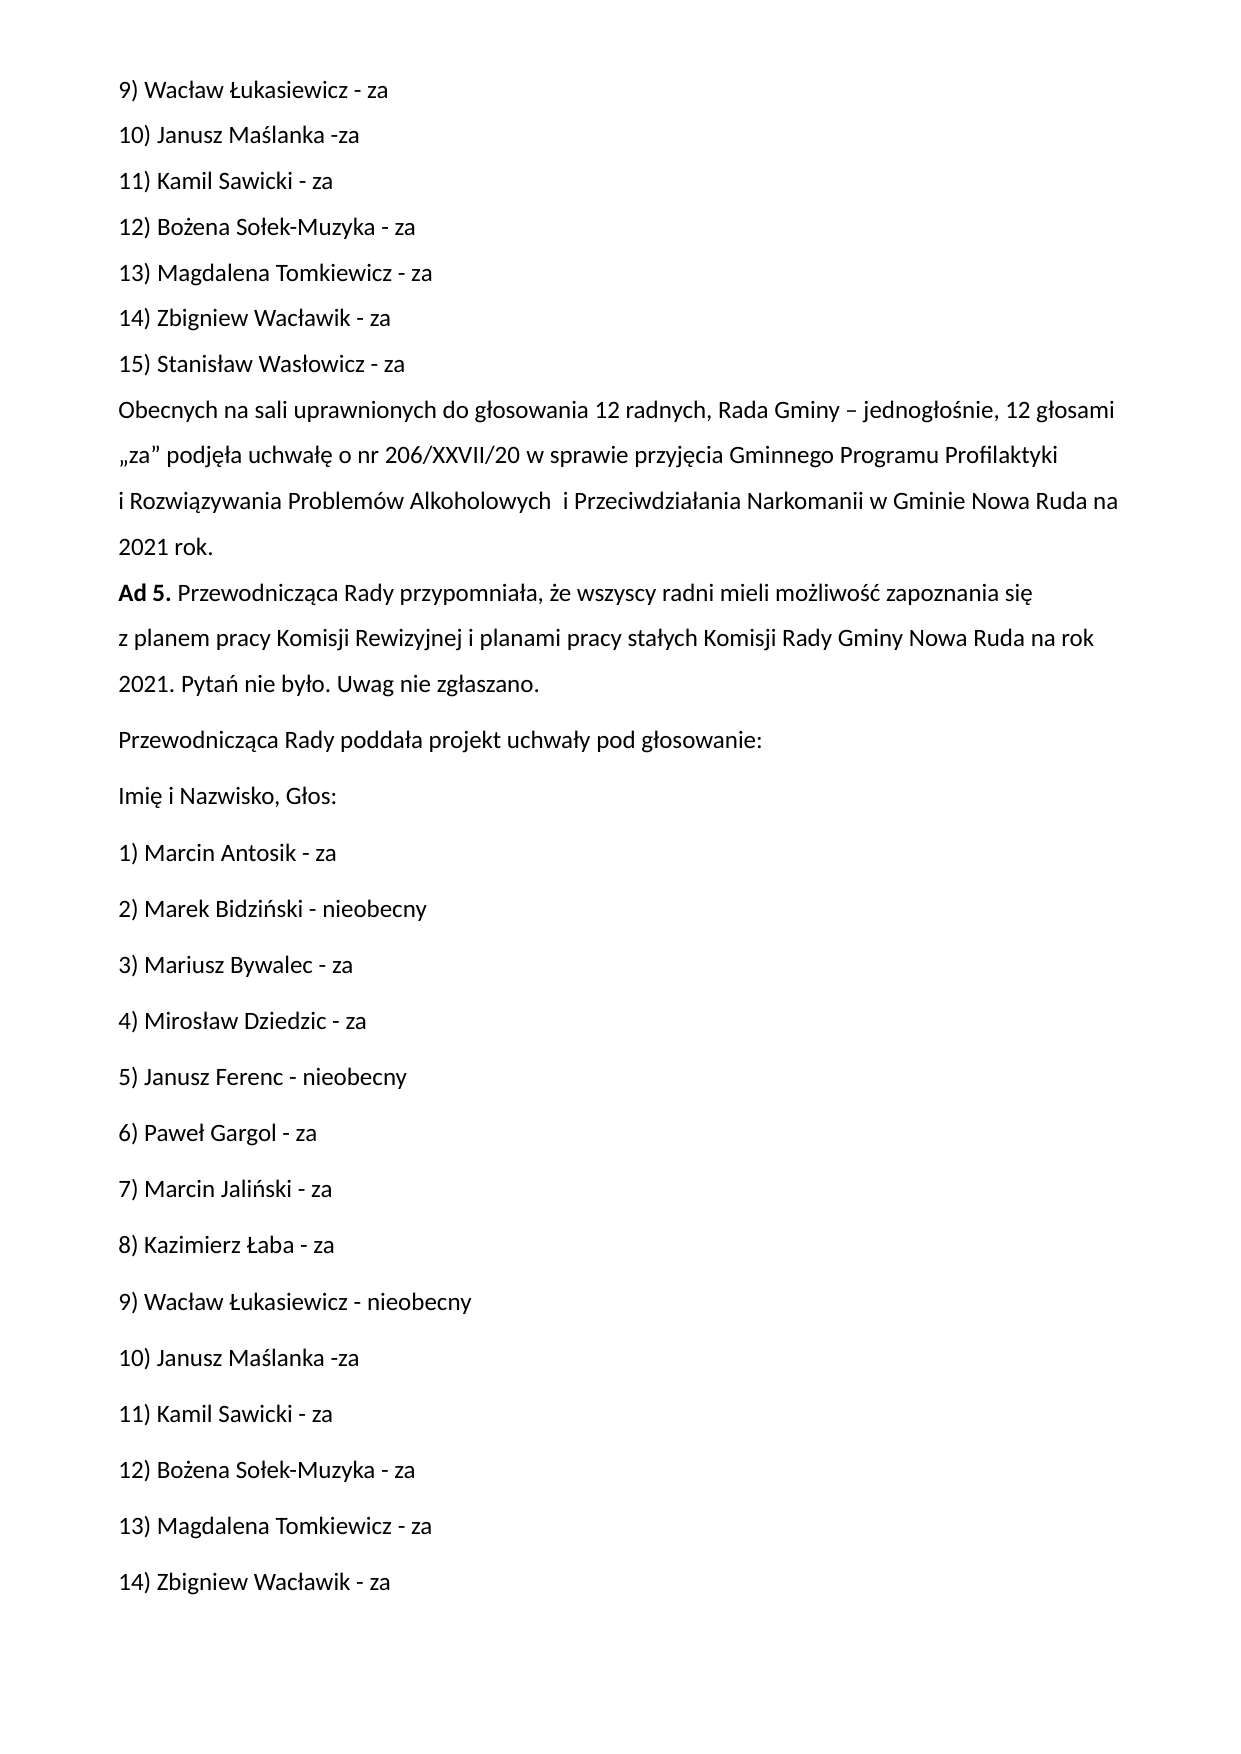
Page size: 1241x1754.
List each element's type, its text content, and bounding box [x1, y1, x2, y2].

list Wacław Łukasiewicz - za [118, 74, 1122, 104]
list Stanisław Wasłowicz - za [118, 348, 1122, 379]
list Bożena Sołek-Muzyka - za [118, 211, 1122, 241]
text 6) Paweł Gargol - za [118, 1117, 1122, 1148]
list Magdalena Tomkiewicz - za [118, 257, 1122, 287]
text Przewodnicząca Rady poddała projekt uchwały pod głosowanie: [118, 724, 1122, 755]
list Zbigniew Wacławik - za [118, 302, 1122, 333]
text 8) Kazimierz Łaba - za [118, 1230, 1122, 1260]
text Obecnych na sali uprawnionych do głosowania 12 radnych, Rada Gminy – jednogłośnie, 12 głosami „za” podjęła uchwałę o nr 206/XXVII/20 w sprawie przyjęcia Gminnego Programu Profilaktyki i Rozwiązywania Problemów Alkoholowych i Przeciwdziałania Narkomanii w Gminie Nowa Ruda na 2021 rok. Ad 5. Przewodnicząca Rady przypomniała, że wszyscy radni mieli możliwość zapoznania się z planem pracy Komisji Rewizyjnej i planami pracy stałych Komisji Rady Gminy Nowa Ruda na rok 2021. Pytań nie było. Uwag nie zgłaszano. [118, 394, 1122, 699]
list Janusz Maślanka -za [118, 119, 1122, 150]
text 9) Wacław Łukasiewicz - nieobecny [118, 1286, 1122, 1316]
text 3) Mariusz Bywalec - za [118, 949, 1122, 979]
text 7) Marcin Jaliński - za [118, 1173, 1122, 1204]
text Imię i Nazwisko, Głos: [118, 781, 1122, 811]
text 5) Janusz Ferenc - nieobecny [118, 1061, 1122, 1092]
text 4) Mirosław Dziedzic - za [118, 1005, 1122, 1036]
text 14) Zbigniew Wacławik - za [118, 1567, 1122, 1597]
text 11) Kamil Sawicki - za [118, 1398, 1122, 1429]
text 1) Marcin Antosik - za [118, 837, 1122, 867]
list Kamil Sawicki - za [118, 165, 1122, 196]
text 2) Marek Bidziński - nieobecny [118, 893, 1122, 923]
text 13) Magdalena Tomkiewicz - za [118, 1510, 1122, 1541]
text 12) Bożena Sołek-Muzyka - za [118, 1454, 1122, 1485]
text 10) Janusz Maślanka -za [118, 1342, 1122, 1372]
